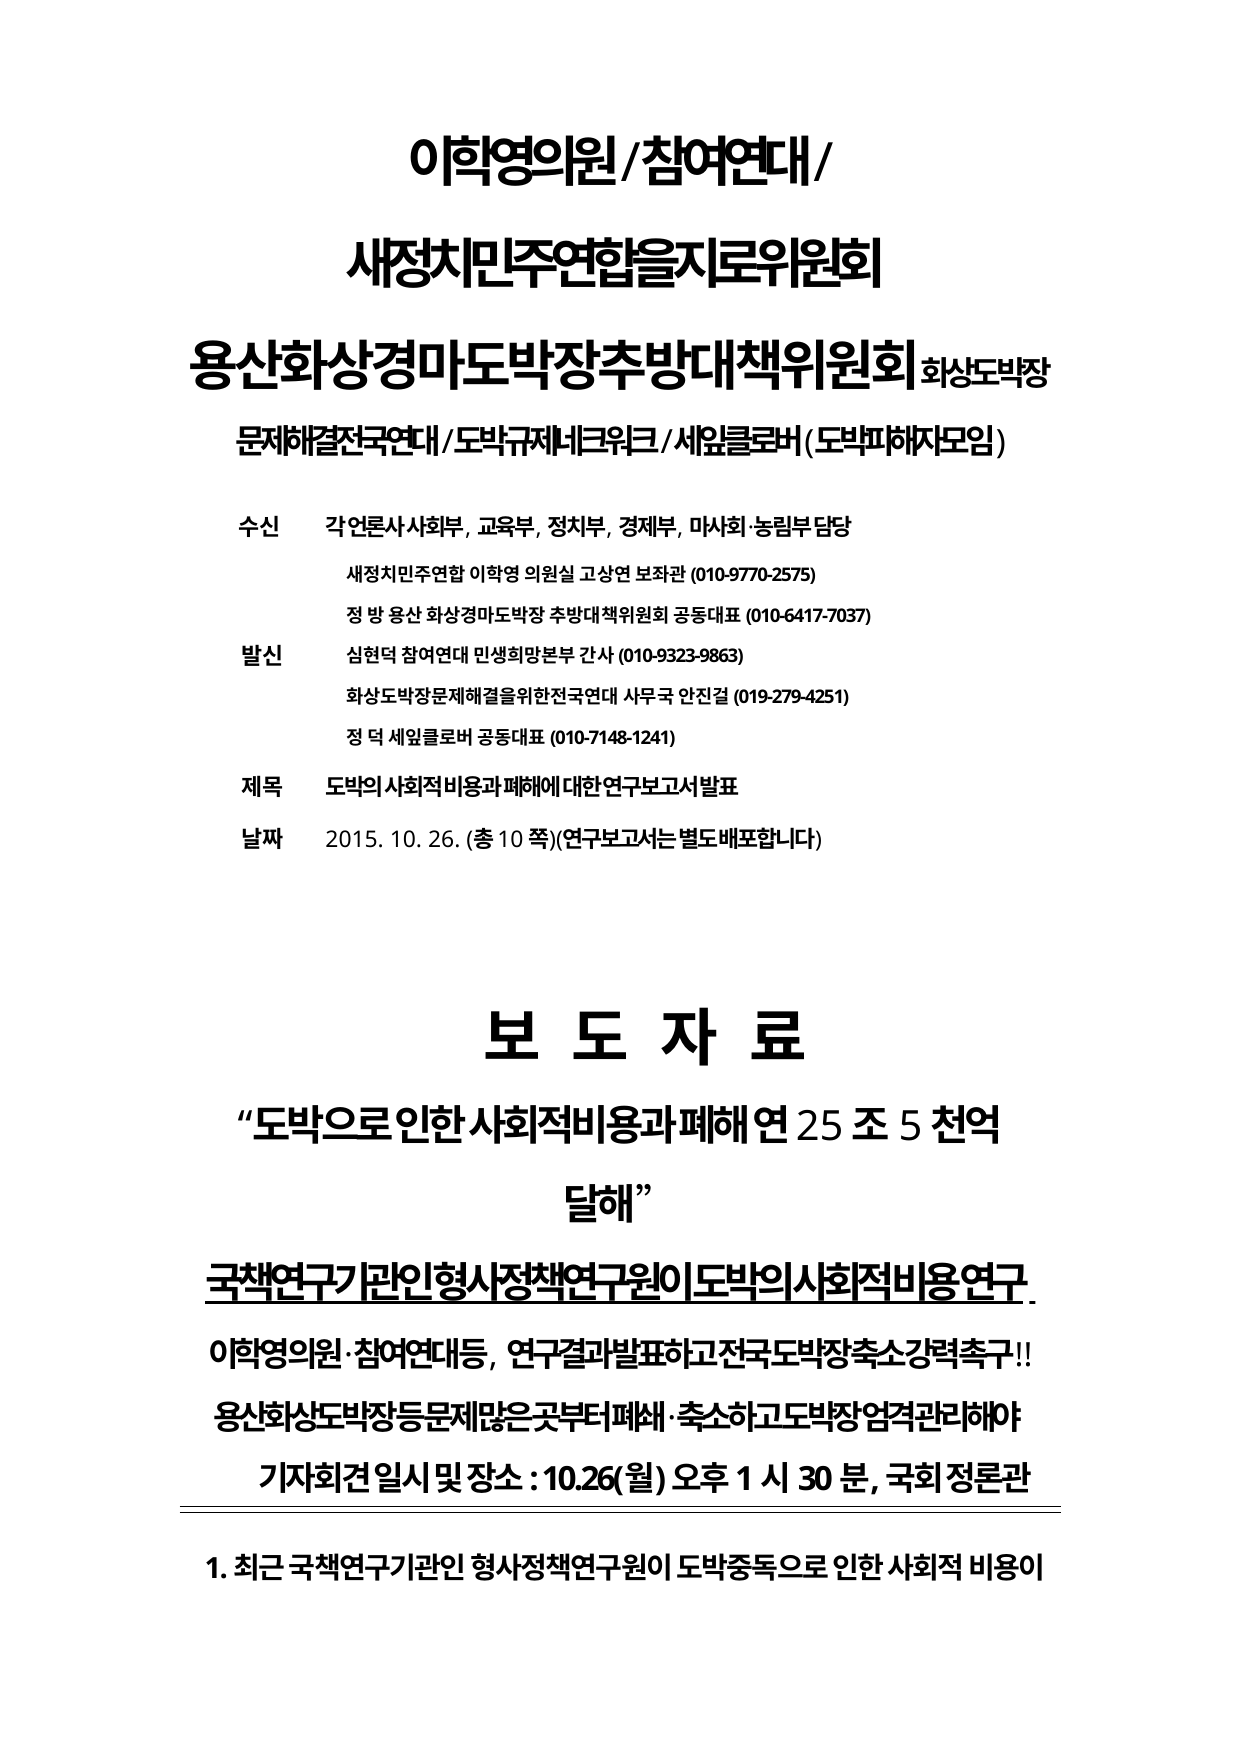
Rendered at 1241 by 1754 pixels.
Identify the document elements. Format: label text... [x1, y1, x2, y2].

table_cell 새정치민주연합 이학영 의원실 고상연 보좌관 (010-9770-2575) 정 방 용산 화상경마도박장 추방대책위원회 공동대표 (010-6417-7037) 심현덕 참여연대 민생희망본부 간사 (010-9323-9863) 화상도박장문제해결을위한전국연대 사무국 안진걸 (019-279-4251) 정 덕 세잎클로버 공동대표 (010-7148-1241) [322, 557, 1085, 766]
text 용산화상경마도박장추방대책위원회화상도박장문제해결전국연대/도박규제네크워크/세잎클로버(도박피해자모임) [177, 322, 1063, 463]
table_cell 2015. 10. 26. (총 10쪽)(연구보고서는 별도 배포합니다) [322, 818, 1085, 870]
table_cell 발 신 [204, 557, 322, 766]
table_header 각 언론사 사회부, 교육부, 정치부, 경제부, 마사회·농림부 담당 [322, 505, 1085, 557]
table_cell [204, 870, 1085, 976]
text 이학영의원/참여연대/새정치민주연합을지로위원회 [177, 118, 1063, 299]
text 1. 최근 국책연구기관인 형사정책연구원이 도박중독으로 인한 사회적 비용이 [204, 1544, 1063, 1587]
table_cell 날 짜 [204, 818, 322, 870]
table_cell 보도자료 [204, 976, 1085, 1089]
table_header 수 신 [204, 505, 322, 557]
table_cell 기자회견 일시 및 장소 : 10.26(월) 오후 1시30분, 국회 정론관 [180, 1449, 1061, 1506]
table_cell 도박의 사회적 비용과 폐해에 대한 연구보고서 발표 [322, 766, 1085, 818]
table_cell 제 목 [204, 766, 322, 818]
table_header “도박으로 인한 사회적비용과 폐해 연 25조5천억 달해” 국책연구기관인 형사정책연구원이 도박의 사회적 비용 연구 이학영 의원·참여연대 등, 연구결과 발표하고 전국 도박장 축소 강력 촉구!! 용산화상도박장 등 문제 많은 곳부터 폐쇄·축소하고 도박장 엄격 관리해야 [180, 1090, 1061, 1449]
